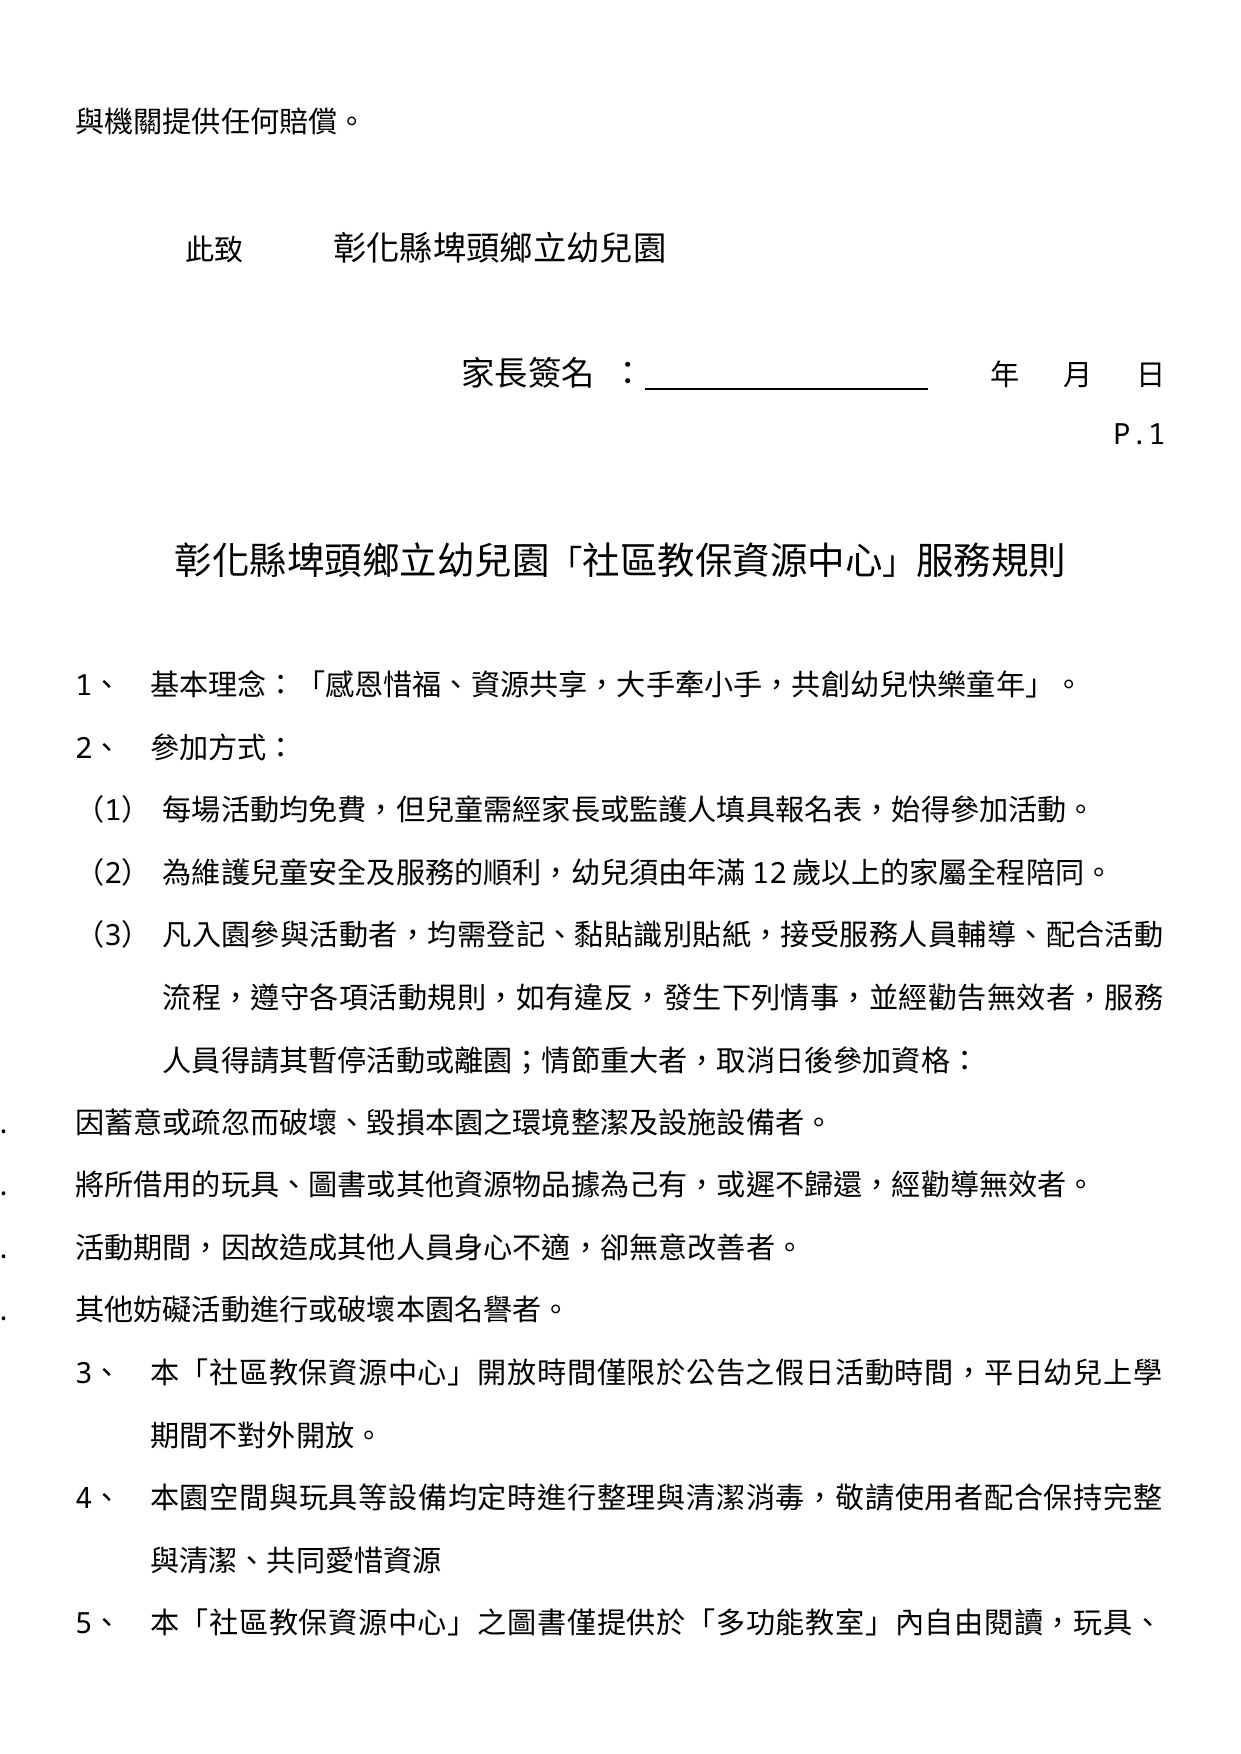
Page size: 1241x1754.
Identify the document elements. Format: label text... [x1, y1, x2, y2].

text 彰化縣埤頭鄉立幼兒園「社區教保資源中心」服務規則 [75, 517, 1165, 579]
text 家長簽名 ： 年 月 日 [75, 329, 1165, 392]
list 參加方式： [75, 704, 1165, 767]
list 將所借用的玩具、圖書或其他資源物品據為己有，或遲不歸還，經勸導無效者。 [0, 1142, 1165, 1204]
list 因蓄意或疏忽而破壞、毀損本園之環境整潔及設施設備者。 [0, 1079, 1165, 1142]
list 本「社區教保資源中心」開放時間僅限於公告之假日活動時間，平日幼兒上學期間不對外開放。 [75, 1329, 1165, 1454]
text 此致 彰化縣埤頭鄉立幼兒園 [75, 204, 1165, 267]
list 為維護兒童安全及服務的順利，幼兒須由年滿12歲以上的家屬全程陪同。 [75, 829, 1165, 892]
list 每場活動均免費，但兒童需經家長或監護人填具報名表，始得參加活動。 [75, 767, 1165, 829]
list 其他妨礙活動進行或破壞本園名譽者。 [0, 1267, 1165, 1329]
list 基本理念：「感恩惜福、資源共享，大手牽小手，共創幼兒快樂童年」。 [75, 642, 1165, 704]
list 本園空間與玩具等設備均定時進行整理與清潔消毒，敬請使用者配合保持完整與清潔、共同愛惜資源 [75, 1454, 1165, 1579]
list 本「社區教保資源中心」之圖書僅提供於「多功能教室」內自由閱讀，玩具、 [75, 1579, 1165, 1642]
list 活動期間，因故造成其他人員身心不適，卻無意改善者。 [0, 1204, 1165, 1267]
text P.1 [75, 392, 1165, 454]
text 與機關提供任何賠償。 [75, 96, 1165, 142]
list 凡入園參與活動者，均需登記、黏貼識別貼紙，接受服務人員輔導、配合活動流程，遵守各項活動規則，如有違反，發生下列情事，並經勸告無效者，服務人員得請其暫停活動或離園；情節重大者，取消日後參加資格： [75, 892, 1165, 1079]
